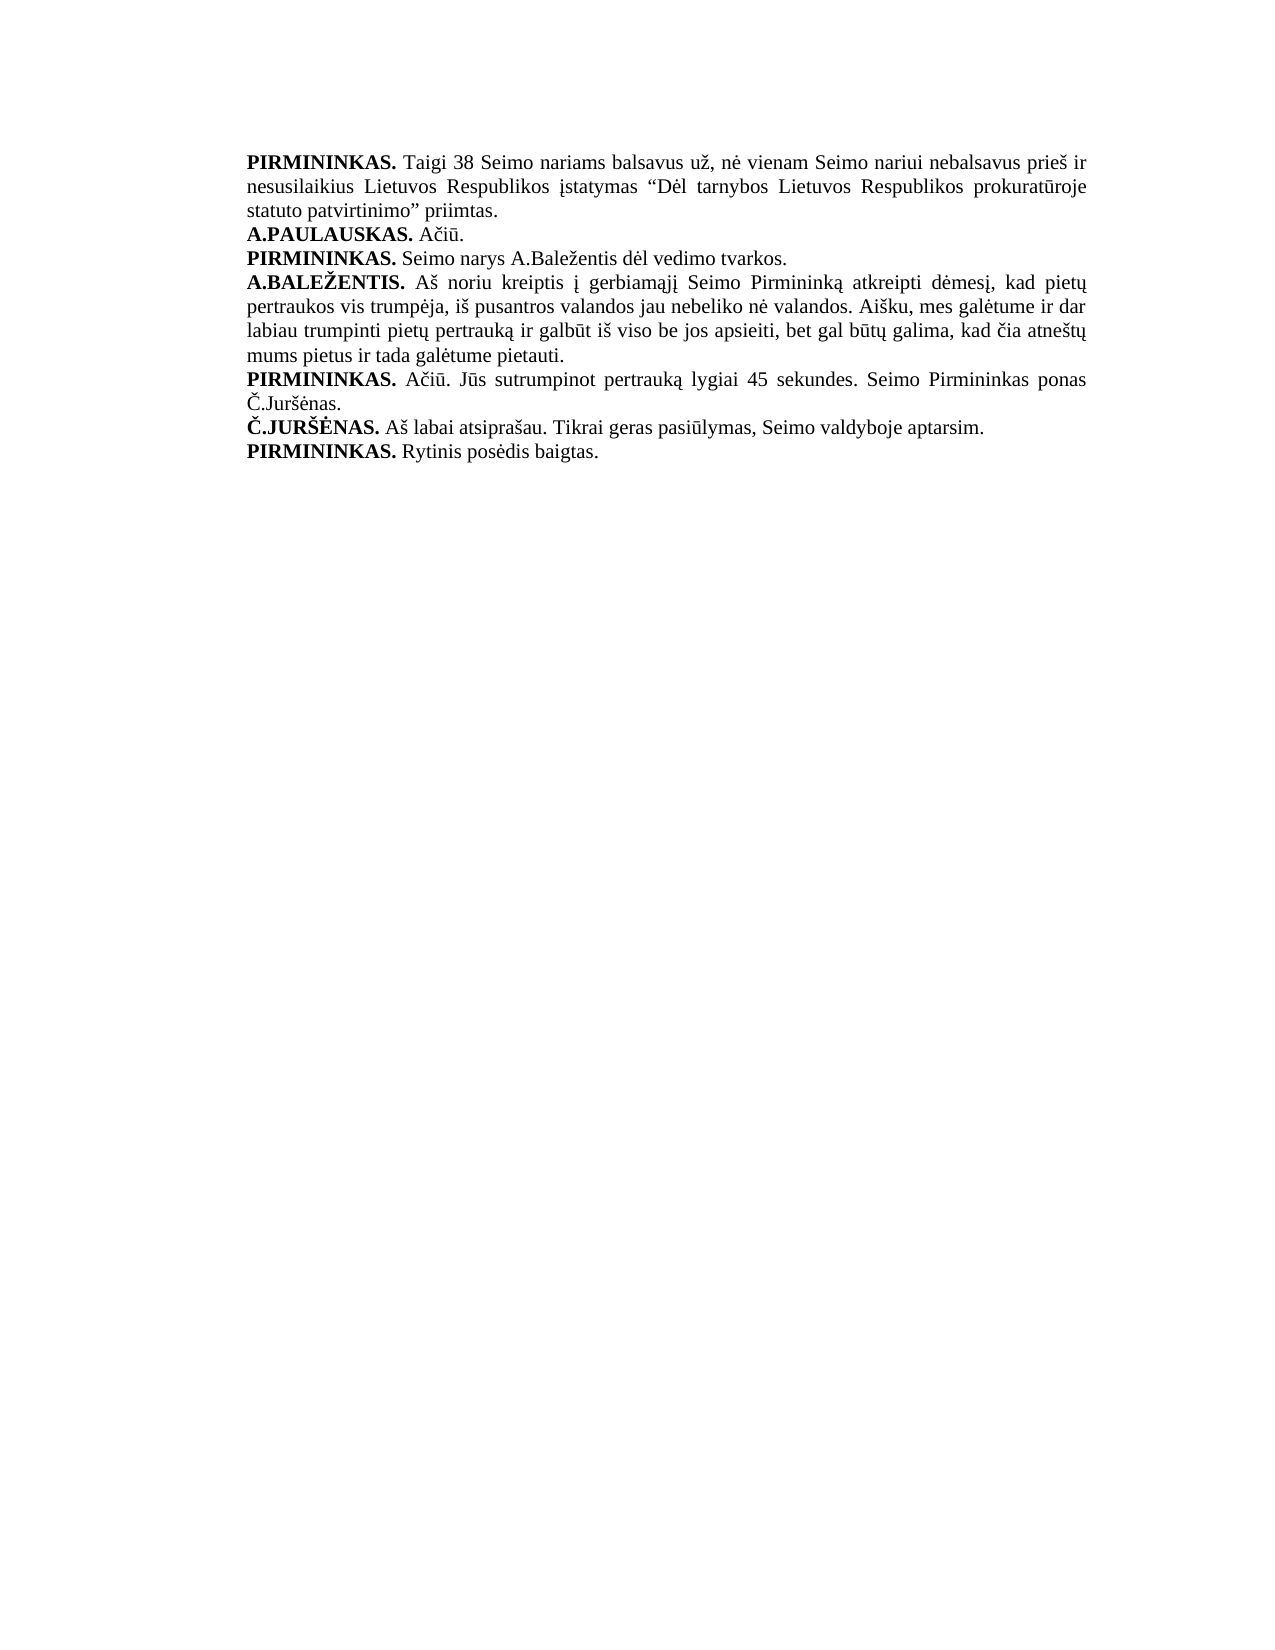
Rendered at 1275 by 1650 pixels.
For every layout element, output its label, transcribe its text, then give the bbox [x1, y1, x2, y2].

text PIRMININKAS. Rytinis posėdis baigtas. [247, 439, 1087, 463]
text PIRMININKAS. Taigi 38 Seimo nariams balsavus už, nė vienam Seimo nariui nebalsavus prieš ir nesusilaikius Lietuvos Respublikos įstatymas “Dėl tarnybos Lietuvos Respublikos prokuratūroje statuto patvirtinimo” priimtas. [247, 150, 1087, 222]
text A.PAULAUSKAS. Ačiū. [247, 222, 1087, 246]
text A.BALEŽENTIS. Aš noriu kreiptis į gerbiamąjį Seimo Pirmininką atkreipti dėmesį, kad pietų pertraukos vis trumpėja, iš pusantros valandos jau nebeliko nė valandos. Aišku, mes galėtume ir dar labiau trumpinti pietų pertrauką ir galbūt iš viso be jos apsieiti, bet gal būtų galima, kad čia atneštų mums pietus ir tada galėtume pietauti. [247, 270, 1087, 367]
text PIRMININKAS. Ačiū. Jūs sutrumpinot pertrauką lygiai 45 sekundes. Seimo Pirmininkas ponas Č.Juršėnas. [247, 367, 1087, 415]
text PIRMININKAS. Seimo narys A.Baležentis dėl vedimo tvarkos. [247, 246, 1087, 270]
text Č.JURŠĖNAS. Aš labai atsiprašau. Tikrai geras pasiūlymas, Seimo valdyboje aptarsim. [247, 415, 1087, 439]
